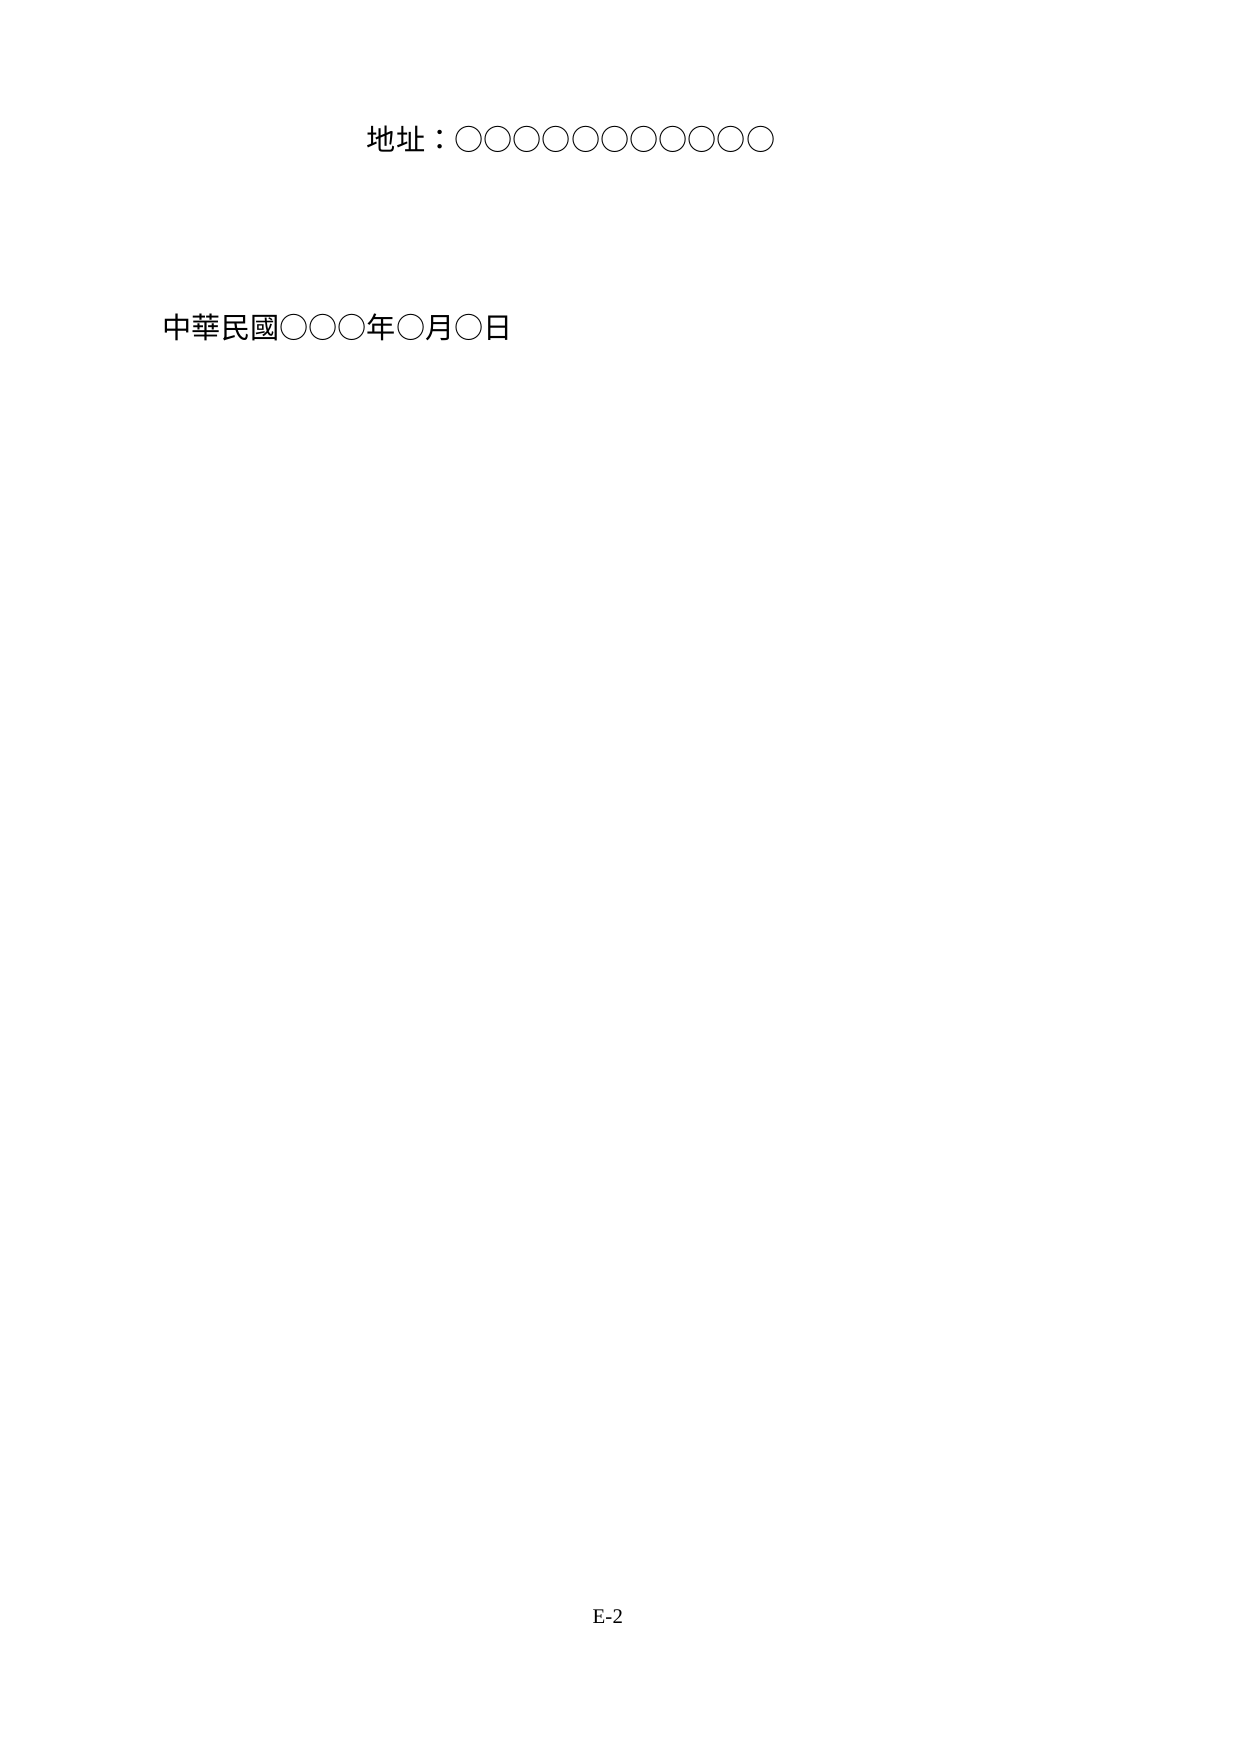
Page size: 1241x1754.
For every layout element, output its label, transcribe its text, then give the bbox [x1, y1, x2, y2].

text 中華民國○○○年○月○日 [162, 284, 1053, 346]
text 地址：○○○○○○○○○○○ [162, 96, 1125, 159]
